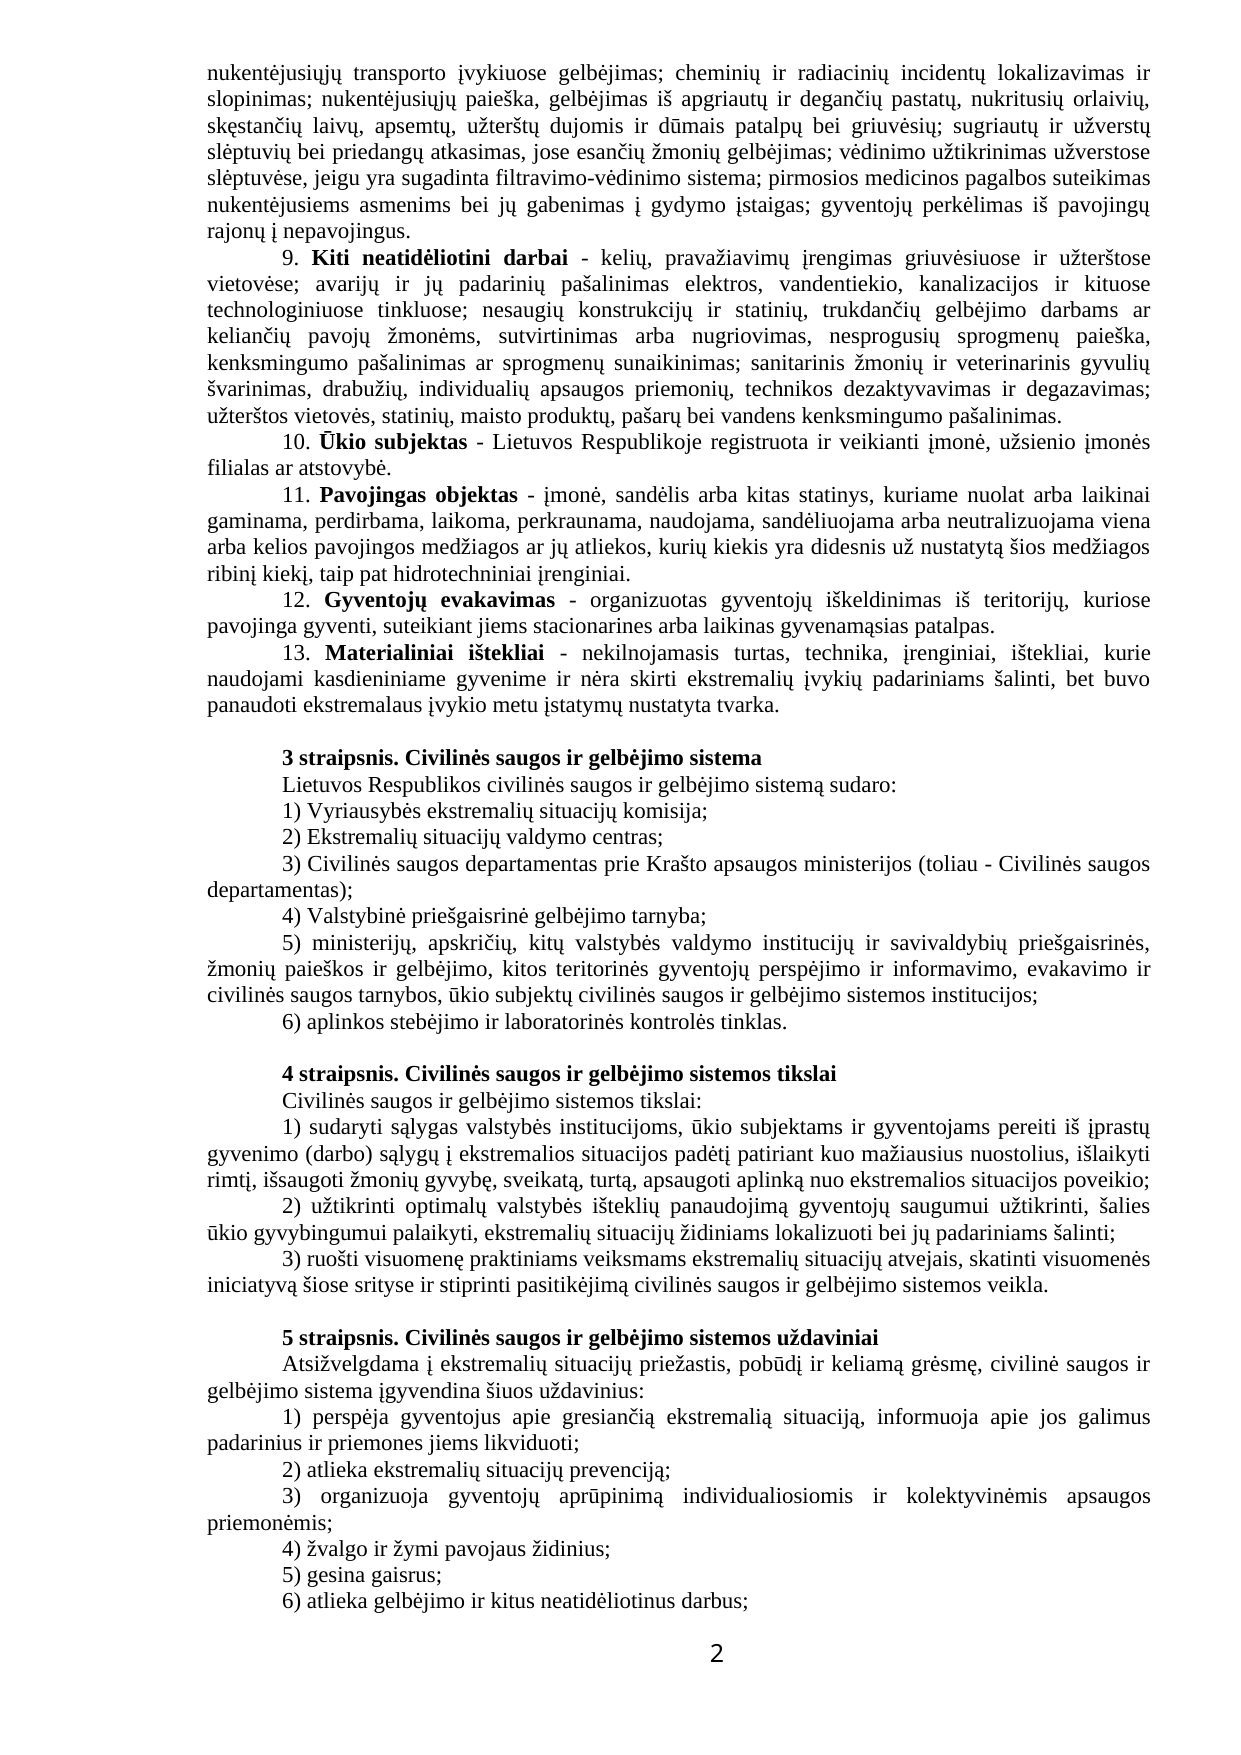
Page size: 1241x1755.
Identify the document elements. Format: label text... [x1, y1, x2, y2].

text 2) užtikrinti optimalų valstybės išteklių panaudojimą gyventojų saugumui užtikrinti, šalies ūkio gyvybingumui palaikyti, ekstremalių situacijų židiniams lokalizuoti bei jų padariniams šalinti; [207, 1192, 1152, 1245]
text 3 straipsnis. Civilinės saugos ir gelbėjimo sistema [207, 744, 1152, 771]
text 2) Ekstremalių situacijų valdymo centras; [207, 823, 1152, 850]
text 13. Materialiniai ištekliai - nekilnojamasis turtas, technika, įrenginiai, ištekliai, kurie naudojami kasdieniniame gyvenime ir nėra skirti ekstremalių įvykių padariniams šalinti, bet buvo panaudoti ekstremalaus įvykio metu įstatymų nustatyta tvarka. [207, 639, 1152, 718]
text 6) aplinkos stebėjimo ir laboratorinės kontrolės tinklas. [207, 1008, 1152, 1034]
text 3) ruošti visuomenę praktiniams veiksmams ekstremalių situacijų atvejais, skatinti visuomenės iniciatyvą šiose srityse ir stiprinti pasitikėjimą civilinės saugos ir gelbėjimo sistemos veikla. [207, 1245, 1152, 1298]
text 5) gesina gaisrus; [207, 1561, 1152, 1588]
text 3) organizuoja gyventojų aprūpinimą individualiosiomis ir kolektyvinėmis apsaugos priemonėmis; [207, 1482, 1152, 1535]
text 5) ministerijų, apskričių, kitų valstybės valdymo institucijų ir savivaldybių priešgaisrinės, žmonių paieškos ir gelbėjimo, kitos teritorinės gyventojų perspėjimo ir informavimo, evakavimo ir civilinės saugos tarnybos, ūkio subjektų civilinės saugos ir gelbėjimo sistemos institucijos; [207, 929, 1152, 1008]
text 1) sudaryti sąlygas valstybės institucijoms, ūkio subjektams ir gyventojams pereiti iš įprastų gyvenimo (darbo) sąlygų į ekstremalios situacijos padėtį patiriant kuo mažiausius nuostolius, išlaikyti rimtį, išsaugoti žmonių gyvybę, sveikatą, turtą, apsaugoti aplinką nuo ekstremalios situacijos poveikio; [207, 1113, 1152, 1192]
text 11. Pavojingas objektas - įmonė, sandėlis arba kitas statinys, kuriame nuolat arba laikinai gaminama, perdirbama, laikoma, perkraunama, naudojama, sandėliuojama arba neutralizuojama viena arba kelios pavojingos medžiagos ar jų atliekos, kurių kiekis yra didesnis už nustatytą šios medžiagos ribinį kiekį, taip pat hidrotechniniai įrenginiai. [207, 481, 1152, 586]
text 10. Ūkio subjektas - Lietuvos Respublikoje registruota ir veikianti įmonė, užsienio įmonės filialas ar atstovybė. [207, 428, 1152, 481]
text Atsižvelgdama į ekstremalių situacijų priežastis, pobūdį ir keliamą grėsmę, civilinė saugos ir gelbėjimo sistema įgyvendina šiuos uždavinius: [207, 1350, 1152, 1403]
text Lietuvos Respublikos civilinės saugos ir gelbėjimo sistemą sudaro: [207, 771, 1152, 797]
text 1) Vyriausybės ekstremalių situacijų komisija; [207, 797, 1152, 823]
text 4) Valstybinė priešgaisrinė gelbėjimo tarnyba; [207, 902, 1152, 929]
text 9. Kiti neatidėliotini darbai - kelių, pravažiavimų įrengimas griuvėsiuose ir užterštose vietovėse; avarijų ir jų padarinių pašalinimas elektros, vandentiekio, kanalizacijos ir kituose technologiniuose tinkluose; nesaugių konstrukcijų ir statinių, trukdančių gelbėjimo darbams ar keliančių pavojų žmonėms, sutvirtinimas arba nugriovimas, nesprogusių sprogmenų paieška, kenksmingumo pašalinimas ar sprogmenų sunaikinimas; sanitarinis žmonių ir veterinarinis gyvulių švarinimas, drabužių, individualių apsaugos priemonių, technikos dezaktyvavimas ir degazavimas; užterštos vietovės, statinių, maisto produktų, pašarų bei vandens kenksmingumo pašalinimas. [207, 243, 1152, 428]
text 3) Civilinės saugos departamentas prie Krašto apsaugos ministerijos (toliau - Civilinės saugos departamentas); [207, 850, 1152, 902]
text 2) atlieka ekstremalių situacijų prevenciją; [207, 1456, 1152, 1482]
text 5 straipsnis. Civilinės saugos ir gelbėjimo sistemos uždaviniai [207, 1324, 1152, 1350]
text 4) žvalgo ir žymi pavojaus židinius; [207, 1535, 1152, 1561]
text 1) perspėja gyventojus apie gresiančią ekstremalią situaciją, informuoja apie jos galimus padarinius ir priemones jiems likviduoti; [207, 1403, 1152, 1456]
text nukentėjusiųjų transporto įvykiuose gelbėjimas; cheminių ir radiacinių incidentų lokalizavimas ir slopinimas; nukentėjusiųjų paieška, gelbėjimas iš apgriautų ir degančių pastatų, nukritusių orlaivių, skęstančių laivų, apsemtų, užterštų dujomis ir dūmais patalpų bei griuvėsių; sugriautų ir užverstų slėptuvių bei priedangų atkasimas, jose esančių žmonių gelbėjimas; vėdinimo užtikrinimas užverstose slėptuvėse, jeigu yra sugadinta filtravimo-vėdinimo sistema; pirmosios medicinos pagalbos suteikimas nukentėjusiems asmenims bei jų gabenimas į gydymo įstaigas; gyventojų perkėlimas iš pavojingų rajonų į nepavojingus. [207, 59, 1152, 243]
text Civilinės saugos ir gelbėjimo sistemos tikslai: [207, 1087, 1152, 1113]
text 4 straipsnis. Civilinės saugos ir gelbėjimo sistemos tikslai [207, 1061, 1152, 1087]
text 12. Gyventojų evakavimas - organizuotas gyventojų iškeldinimas iš teritorijų, kuriose pavojinga gyventi, suteikiant jiems stacionarines arba laikinas gyvenamąsias patalpas. [207, 586, 1152, 639]
text 6) atlieka gelbėjimo ir kitus neatidėliotinus darbus; [207, 1588, 1152, 1614]
